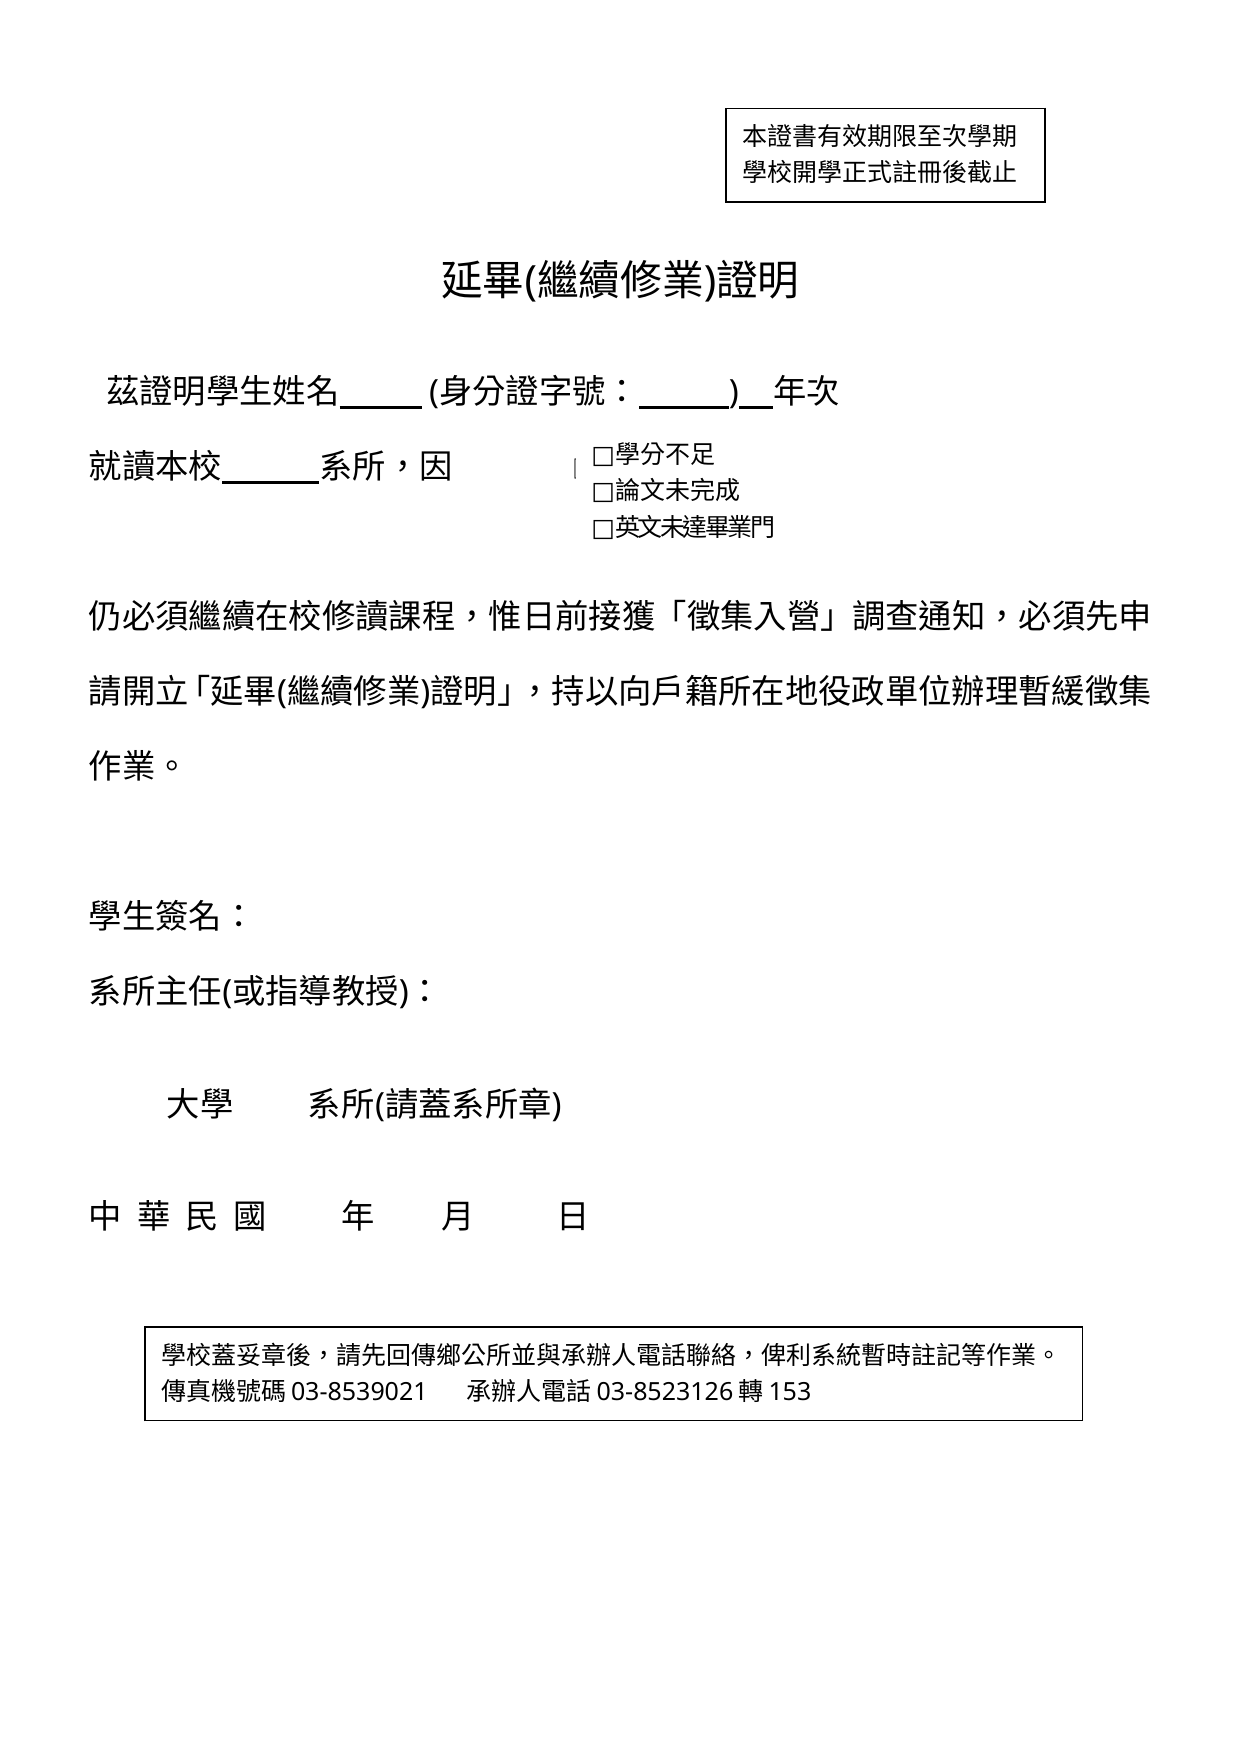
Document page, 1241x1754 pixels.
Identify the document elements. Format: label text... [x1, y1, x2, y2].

text □英文未達畢業門 檻 [591, 507, 786, 551]
text 系所主任(或指導教授)： [89, 952, 1152, 1027]
text 學生簽名： [89, 877, 1152, 952]
text 就讀本校 系所，因 □其他原因(請敘明) [89, 427, 1152, 558]
text 茲證明學生姓名 (身分證字號： ) 年次 [89, 352, 1152, 427]
text 中 華 民 國 年 月 日 [89, 1177, 1152, 1252]
text 本證書有效期限至次學期 [742, 117, 1029, 153]
text 大學 系所(請蓋系所章) [89, 1064, 1152, 1139]
text 學校開學正式註冊後截止 [742, 153, 1029, 189]
text 傳真機號碼03-8539021 承辦人電話03-8523126轉153 [161, 1372, 1067, 1408]
text [146, 1328, 1082, 1420]
text □論文未完成 [591, 471, 786, 507]
text 仍必須繼續在校修讀課程，惟日前接獲「徵集入營」調查通知，必須先申請開立「延畢(繼續修業)證明」，持以向戶籍所在地役政單位辦理暫緩徵集作業。 [89, 577, 1152, 802]
text □學分不足 [591, 434, 786, 471]
text 學校蓋妥章後，請先回傳鄉公所並與承辦人電話聯絡，俾利系統暫時註記等作業。 [161, 1335, 1067, 1372]
text 延畢(繼續修業)證明 [89, 239, 1152, 314]
